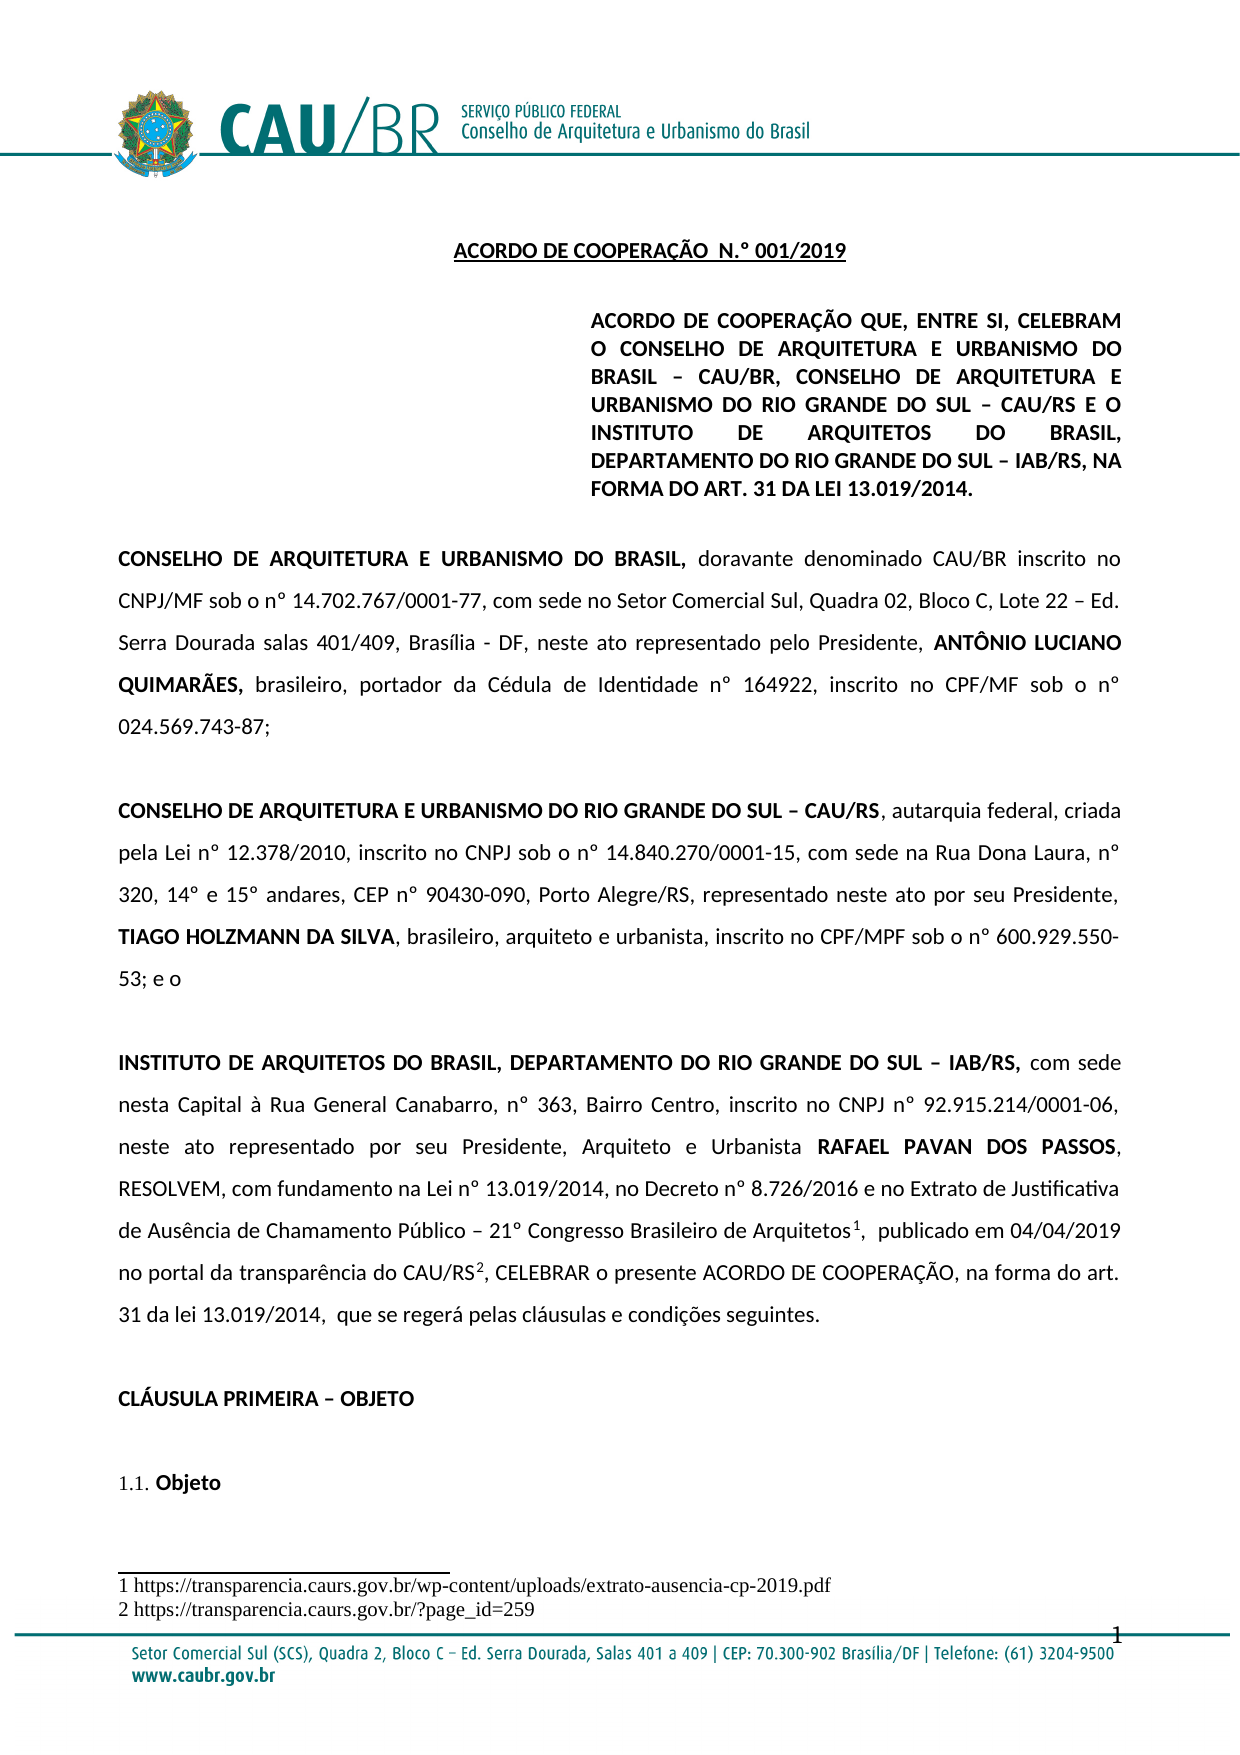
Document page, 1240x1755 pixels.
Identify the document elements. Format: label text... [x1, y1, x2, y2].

list Objeto [118, 1468, 1121, 1496]
text CLÁUSULA PRIMEIRA – OBJETO [118, 1384, 1121, 1412]
text ACORDO DE COOPERAÇÃO N.º 001/2019 [177, 236, 1122, 264]
text INSTITUTO DE ARQUITETOS DO BRASIL, DEPARTAMENTO DO RIO GRANDE DO SUL – IAB/RS, com sede nesta Capital à Rua General Canabarro, nº 363, Bairro Centro, inscrito no CNPJ nº 92.915.214/0001-06, neste ato representado por seu Presidente, Arquiteto e Urbanista RAFAEL PAVAN DOS PASSOS, RESOLVEM, com fundamento na Lei nº 13.019/2014, no Decreto nº 8.726/2016 e no Extrato de Justificativa de Ausência de Chamamento Público – 21º Congresso Brasileiro de Arquitetos, publicado em 04/04/2019 no portal da transparência do CAU/RS, CELEBRAR o presente ACORDO DE COOPERAÇÃO, na forma do art. 31 da lei 13.019/2014, que se regerá pelas cláusulas e condições seguintes. [118, 1048, 1121, 1328]
text CONSELHO DE ARQUITETURA E URBANISMO DO BRASIL, doravante denominado CAU/BR inscrito no CNPJ/MF sob o nº 14.702.767/0001-77, com sede no Setor Comercial Sul, Quadra 02, Bloco C, Lote 22 – Ed. Serra Dourada salas 401/409, Brasília - DF, neste ato representado pelo Presidente, ANTÔNIO LUCIANO QUIMARÃES, brasileiro, portador da Cédula de Identidade nº 164922, inscrito no CPF/MF sob o nº 024.569.743-87; [118, 544, 1121, 740]
text ACORDO DE COOPERAÇÃO QUE, ENTRE SI, CELEBRAM O CONSELHO DE ARQUITETURA E URBANISMO DO BRASIL – CAU/BR, CONSELHO DE ARQUITETURA E URBANISMO DO RIO GRANDE DO SUL – CAU/RS E O INSTITUTO DE ARQUITETOS DO BRASIL, DEPARTAMENTO DO RIO GRANDE DO SUL – IAB/RS, NA FORMA DO ART. 31 DA LEI 13.019/2014. [591, 306, 1122, 502]
text https://transparencia.caurs.gov.br/wp-content/uploads/extrato-ausencia-cp-2019.pdf [118, 1573, 1121, 1596]
text CONSELHO DE ARQUITETURA E URBANISMO DO RIO GRANDE DO SUL – CAU/RS, autarquia federal, criada pela Lei nº 12.378/2010, inscrito no CNPJ sob o nº 14.840.270/0001-15, com sede na Rua Dona Laura, nº 320, 14º e 15º andares, CEP nº 90430-090, Porto Alegre/RS, representado neste ato por seu Presidente, TIAGO HOLZMANN DA SILVA, brasileiro, arquiteto e urbanista, inscrito no CPF/MPF sob o nº 600.929.550-53; e o [118, 796, 1121, 992]
